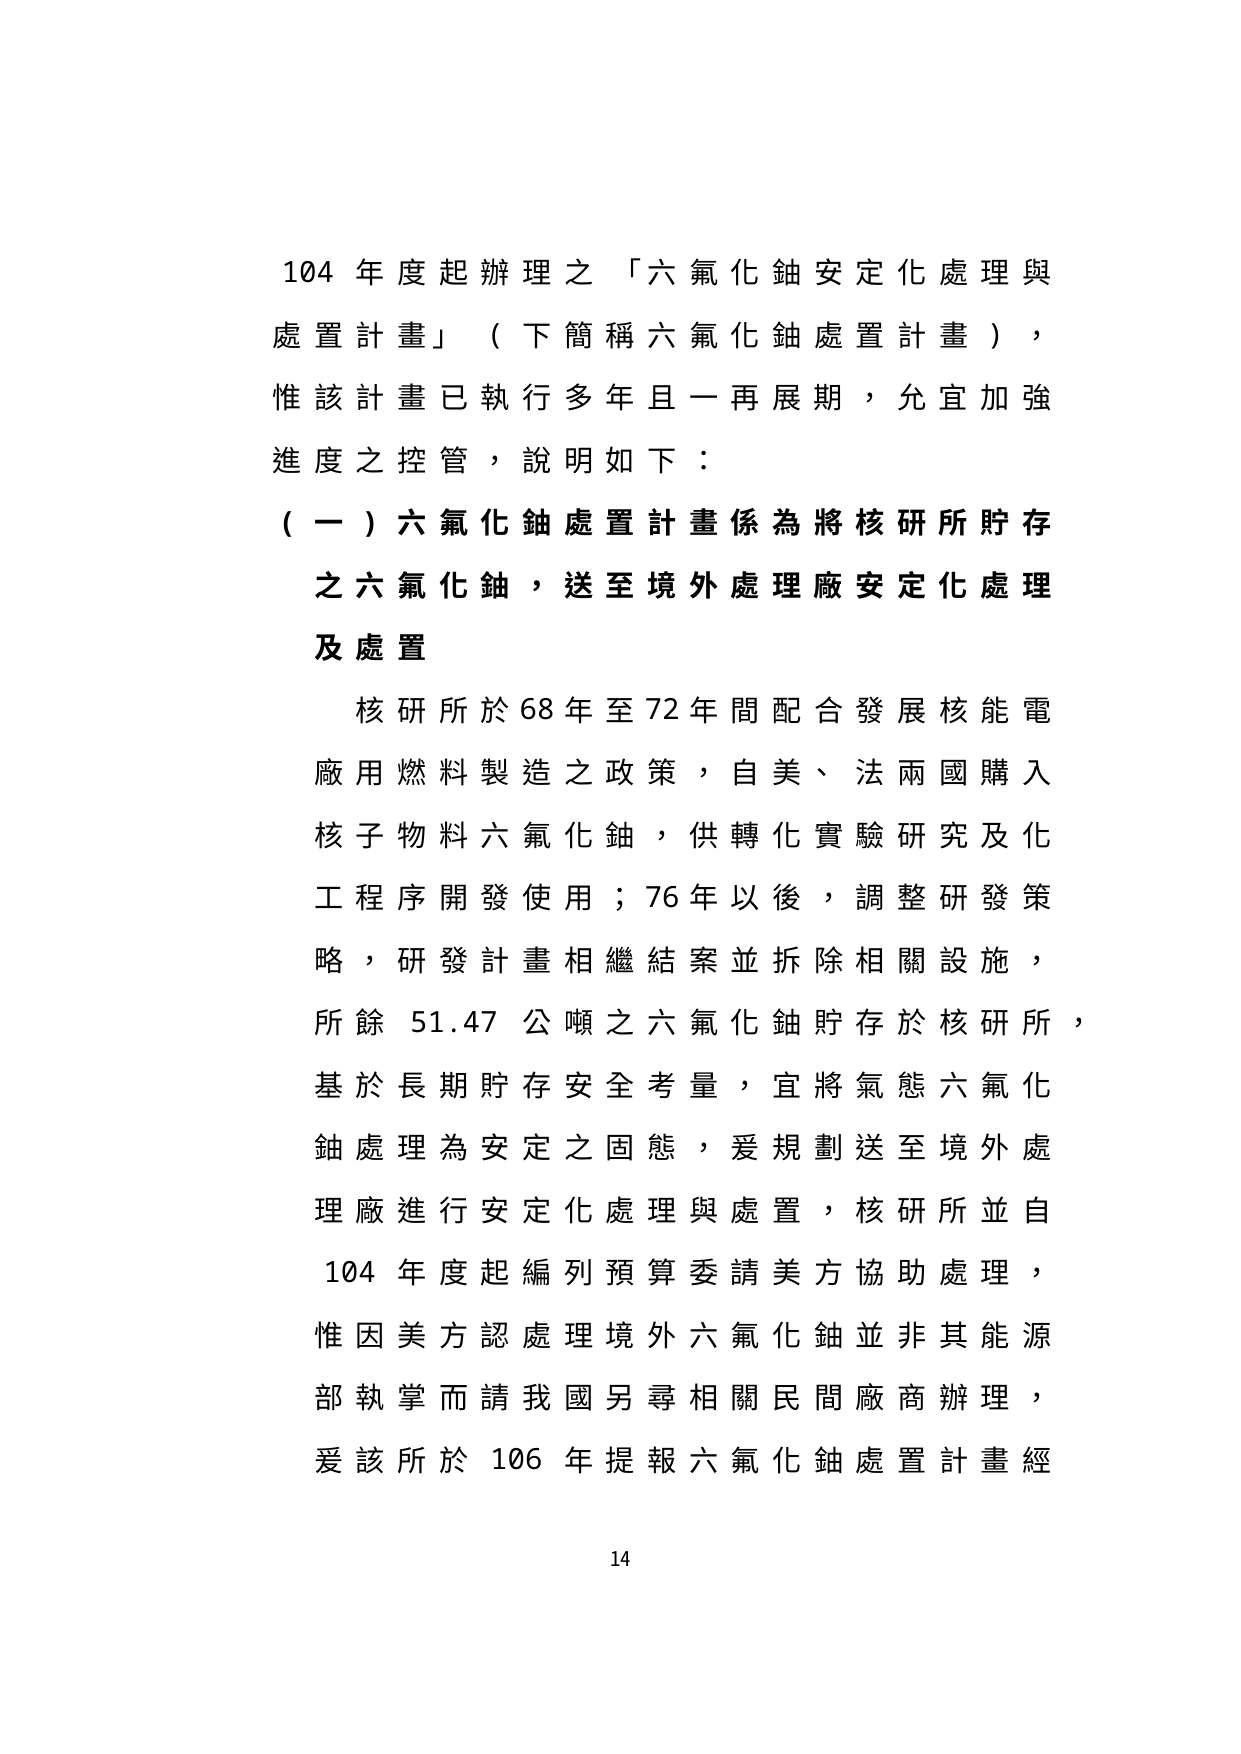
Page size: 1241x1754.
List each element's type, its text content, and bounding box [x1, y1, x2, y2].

text 104年度起辦理之「六氟化鈾安定化處理與處置計畫」(下簡稱六氟化鈾處置計畫)，惟該計畫已執行多年且一再展期，允宜加強進度之控管，說明如下： [242, 229, 1058, 479]
text (一)六氟化鈾處置計畫係為將核研所貯存之六氟化鈾，送至境外處理廠安定化處理及處置 [242, 479, 1058, 667]
text 核研所於68年至72年間配合發展核能電廠用燃料製造之政策，自美、法兩國購入核子物料六氟化鈾，供轉化實驗研究及化工程序開發使用；76年以後，調整研發策略，研發計畫相繼結案並拆除相關設施，所餘51.47公噸之六氟化鈾貯存於核研所，基於長期貯存安全考量，宜將氣態六氟化鈾處理為安定之固態，爰規劃送至境外處理廠進行安定化處理與處置，核研所並自104年度起編列預算委請美方協助處理，惟因美方認處理境外六氟化鈾並非其能源部執掌而請我國另尋相關民間廠商辦理，爰該所於106年提報六氟化鈾處置計畫經行政院同意後執行，計畫期程為107至108年度(107及108年度預算合共1億5,530萬8千元)。 [271, 667, 1058, 1479]
